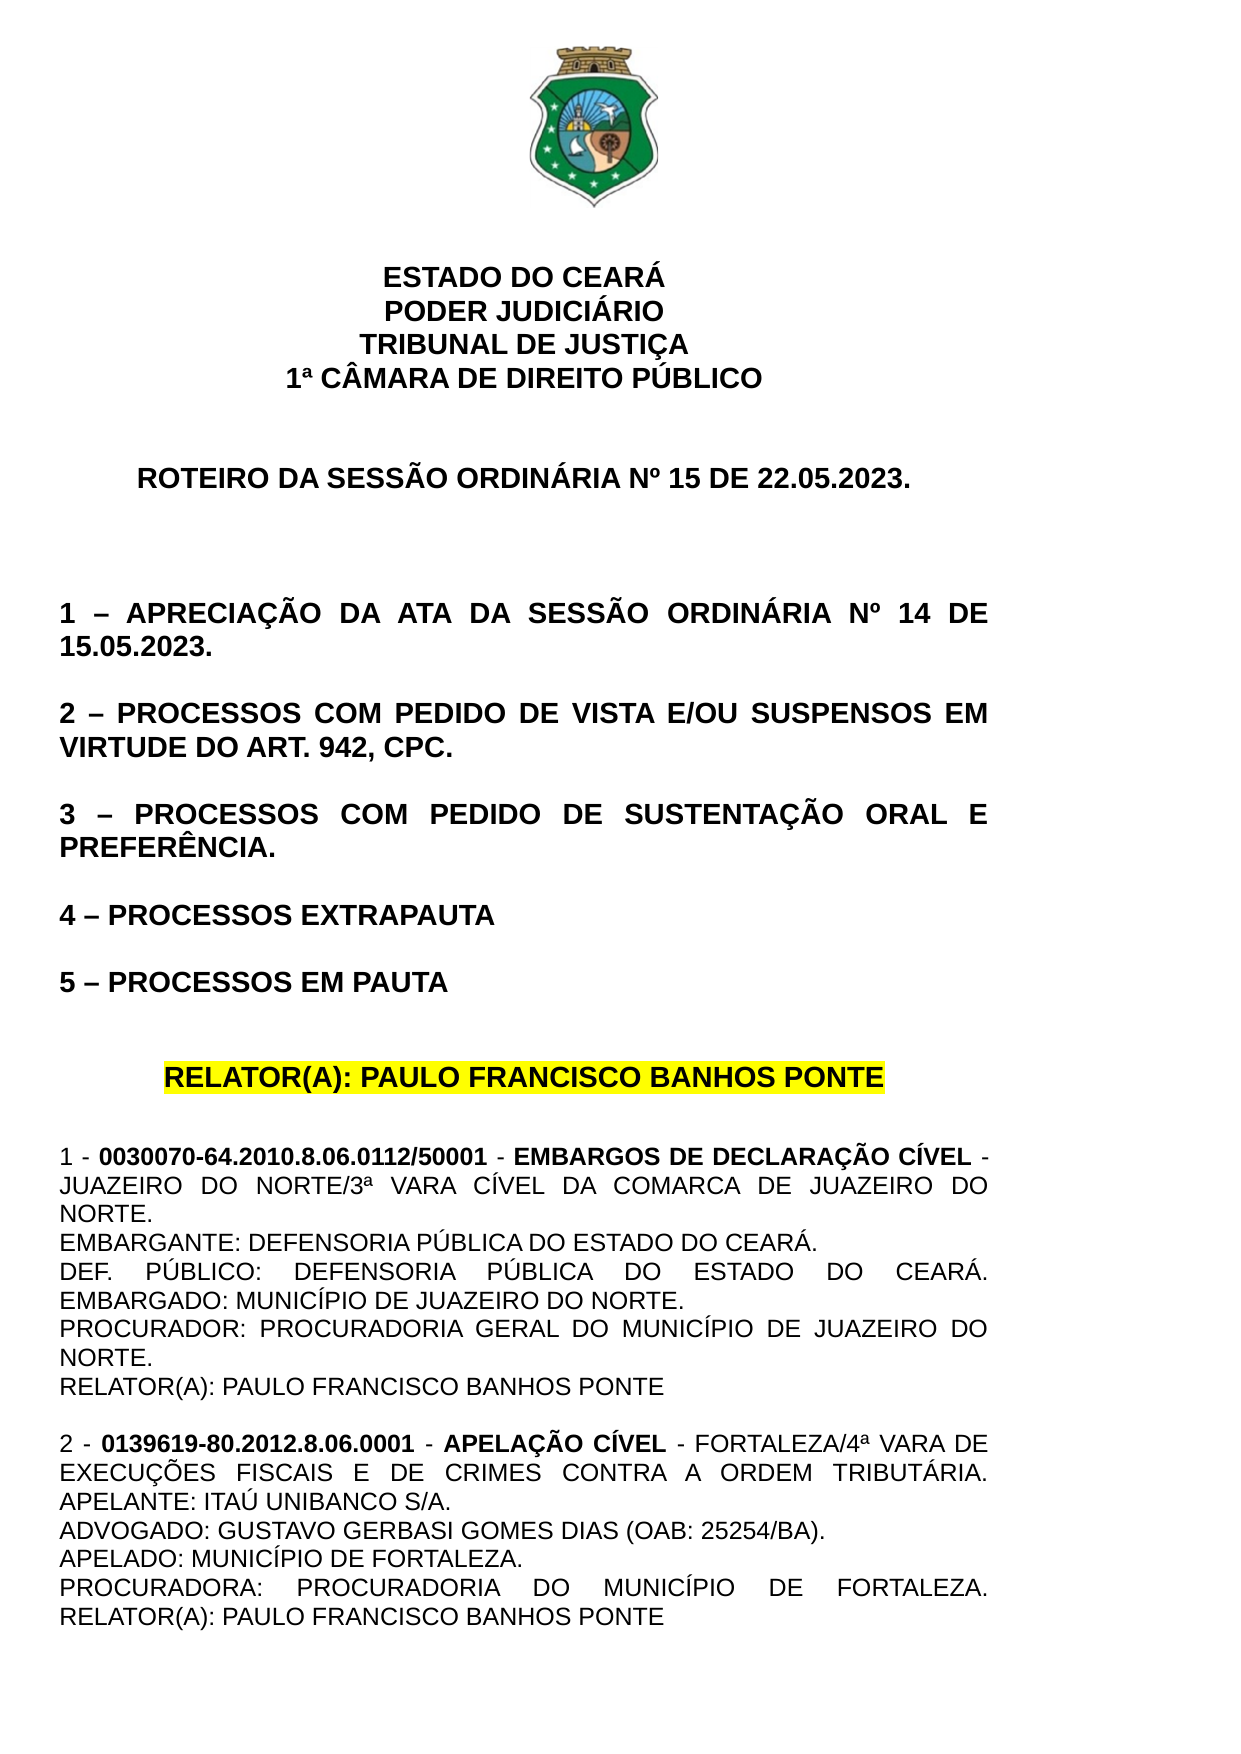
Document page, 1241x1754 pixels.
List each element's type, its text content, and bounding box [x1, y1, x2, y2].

text 3 – PROCESSOS COM PEDIDO DE SUSTENTAÇÃO ORAL E PREFERÊNCIA. [59, 797, 989, 864]
text RELATOR(A): PAULO FRANCISCO BANHOS PONTE [59, 1061, 989, 1094]
text 1 - 0030070-64.2010.8.06.0112/50001 - EMBARGOS DE DECLARAÇÃO CÍVEL - JUAZEIRO DO NORTE/3ª VARA CÍVEL DA COMARCA DE JUAZEIRO DO NORTE. [59, 1142, 989, 1228]
text DEF. PÚBLICO: DEFENSORIA PÚBLICA DO ESTADO DO CEARÁ. EMBARGADO: MUNICÍPIO DE JUAZEIRO DO NORTE. [59, 1257, 989, 1314]
text APELADO: MUNICÍPIO DE FORTALEZA. [59, 1544, 989, 1573]
text 4 – PROCESSOS EXTRAPAUTA [59, 898, 989, 931]
text RELATOR(A): PAULO FRANCISCO BANHOS PONTE [59, 1372, 989, 1401]
text PROCURADOR: PROCURADORIA GERAL DO MUNICÍPIO DE JUAZEIRO DO NORTE. [59, 1314, 989, 1372]
text PODER JUDICIÁRIO [59, 294, 989, 327]
text 1ª CÂMARA DE DIREITO PÚBLICO [59, 361, 989, 394]
picture [529, 46, 659, 208]
text ESTADO DO CEARÁ [59, 260, 989, 294]
text 2 - 0139619-80.2012.8.06.0001 - APELAÇÃO CÍVEL - FORTALEZA/4ª VARA DE EXECUÇÕES FISCAIS E DE CRIMES CONTRA A ORDEM TRIBUTÁRIA. APELANTE: ITAÚ UNIBANCO S/A. [59, 1429, 989, 1516]
text EMBARGANTE: DEFENSORIA PÚBLICA DO ESTADO DO CEARÁ. [59, 1228, 989, 1257]
text ROTEIRO DA SESSÃO ORDINÁRIA Nº 15 DE 22.05.2023. [59, 462, 989, 495]
text PROCURADORA: PROCURADORIA DO MUNICÍPIO DE FORTALEZA. RELATOR(A): PAULO FRANCISCO BANHOS PONTE [59, 1573, 989, 1631]
text 1 – APRECIAÇÃO DA ATA DA SESSÃO ORDINÁRIA Nº 14 DE 15.05.2023. [59, 596, 989, 663]
text TRIBUNAL DE JUSTIÇA [59, 327, 989, 361]
text 2 – PROCESSOS COM PEDIDO DE VISTA E/OU SUSPENSOS EM VIRTUDE DO ART. 942, CPC. [59, 696, 989, 763]
text 5 – PROCESSOS EM PAUTA [59, 965, 989, 998]
text ADVOGADO: GUSTAVO GERBASI GOMES DIAS (OAB: 25254/BA). [59, 1516, 989, 1544]
